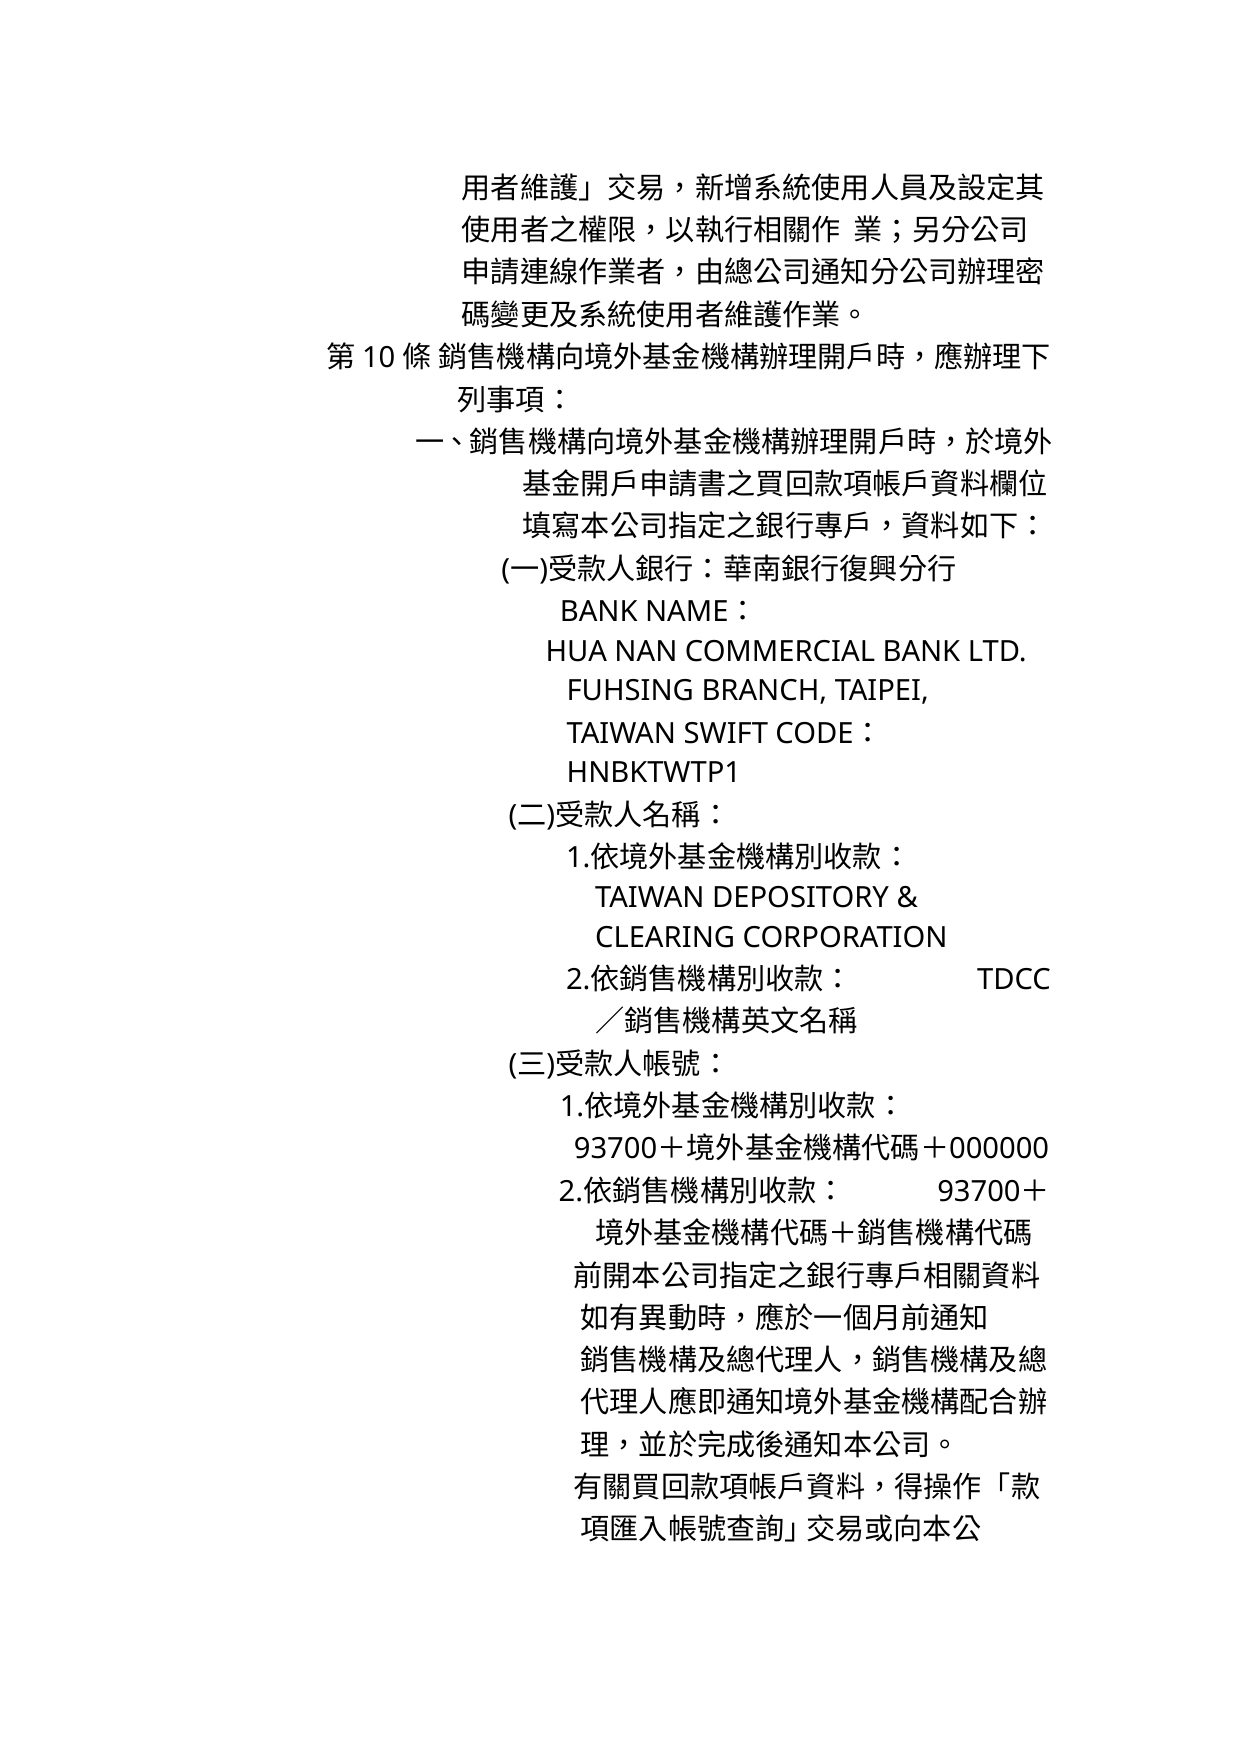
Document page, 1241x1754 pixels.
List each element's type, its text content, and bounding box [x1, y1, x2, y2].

text 93700＋境外基金機構代碼＋000000 [551, 1125, 1053, 1167]
text 2.依銷售機構別收款： 93700＋境外基金機構代碼＋銷售機構代碼 [551, 1167, 1053, 1252]
text 有關買回款項帳戶資料，得操作「款項匯入帳號查詢」交易或向本公 [566, 1464, 1053, 1548]
text 一、銷售機構向境外基金機構辦理開戶時，於境外基金開戶申請書之買回款項帳戶資料欄位填寫本公司指定之銀行專戶，資料如下： [362, 418, 1053, 545]
text (三)受款人帳號： [187, 1040, 1053, 1083]
text (一)受款人銀行：華南銀行復興分行 BANK NAME： [501, 545, 1053, 630]
text 1.依境外基金機構別收款： TAIWAN DEPOSITORY & CLEARING CORPORATION [566, 834, 1053, 956]
text HUA NAN COMMERCIAL BANK LTD. FUHSING BRANCH, TAIPEI, TAIWAN SWIFT CODE：HNBKTWTP1 [523, 630, 1053, 791]
text 1.依境外基金機構別收款： [187, 1083, 1053, 1125]
text (二)受款人名稱： [187, 791, 1053, 834]
text 用者維護」交易，新增系統使用人員及設定其使用者之權限，以執行相關作 業；另分公司申請連線作業者，由總公司通知分公司辦理密碼變更及系統使用者維護作業。 [330, 164, 1053, 334]
text 2.依銷售機構別收款： TDCC／銷售機構英文名稱 [566, 956, 1053, 1040]
text 前開本公司指定之銀行專戶相關資料如有異動時，應於一個月前通知 銷售機構及總代理人，銷售機構及總代理人應即通知境外基金機構配合辦理，並於完成後通知本公司。 [566, 1252, 1053, 1464]
text 第 10 條 銷售機構向境外基金機構辦理開戶時，應辦理下列事項： [326, 334, 1053, 418]
